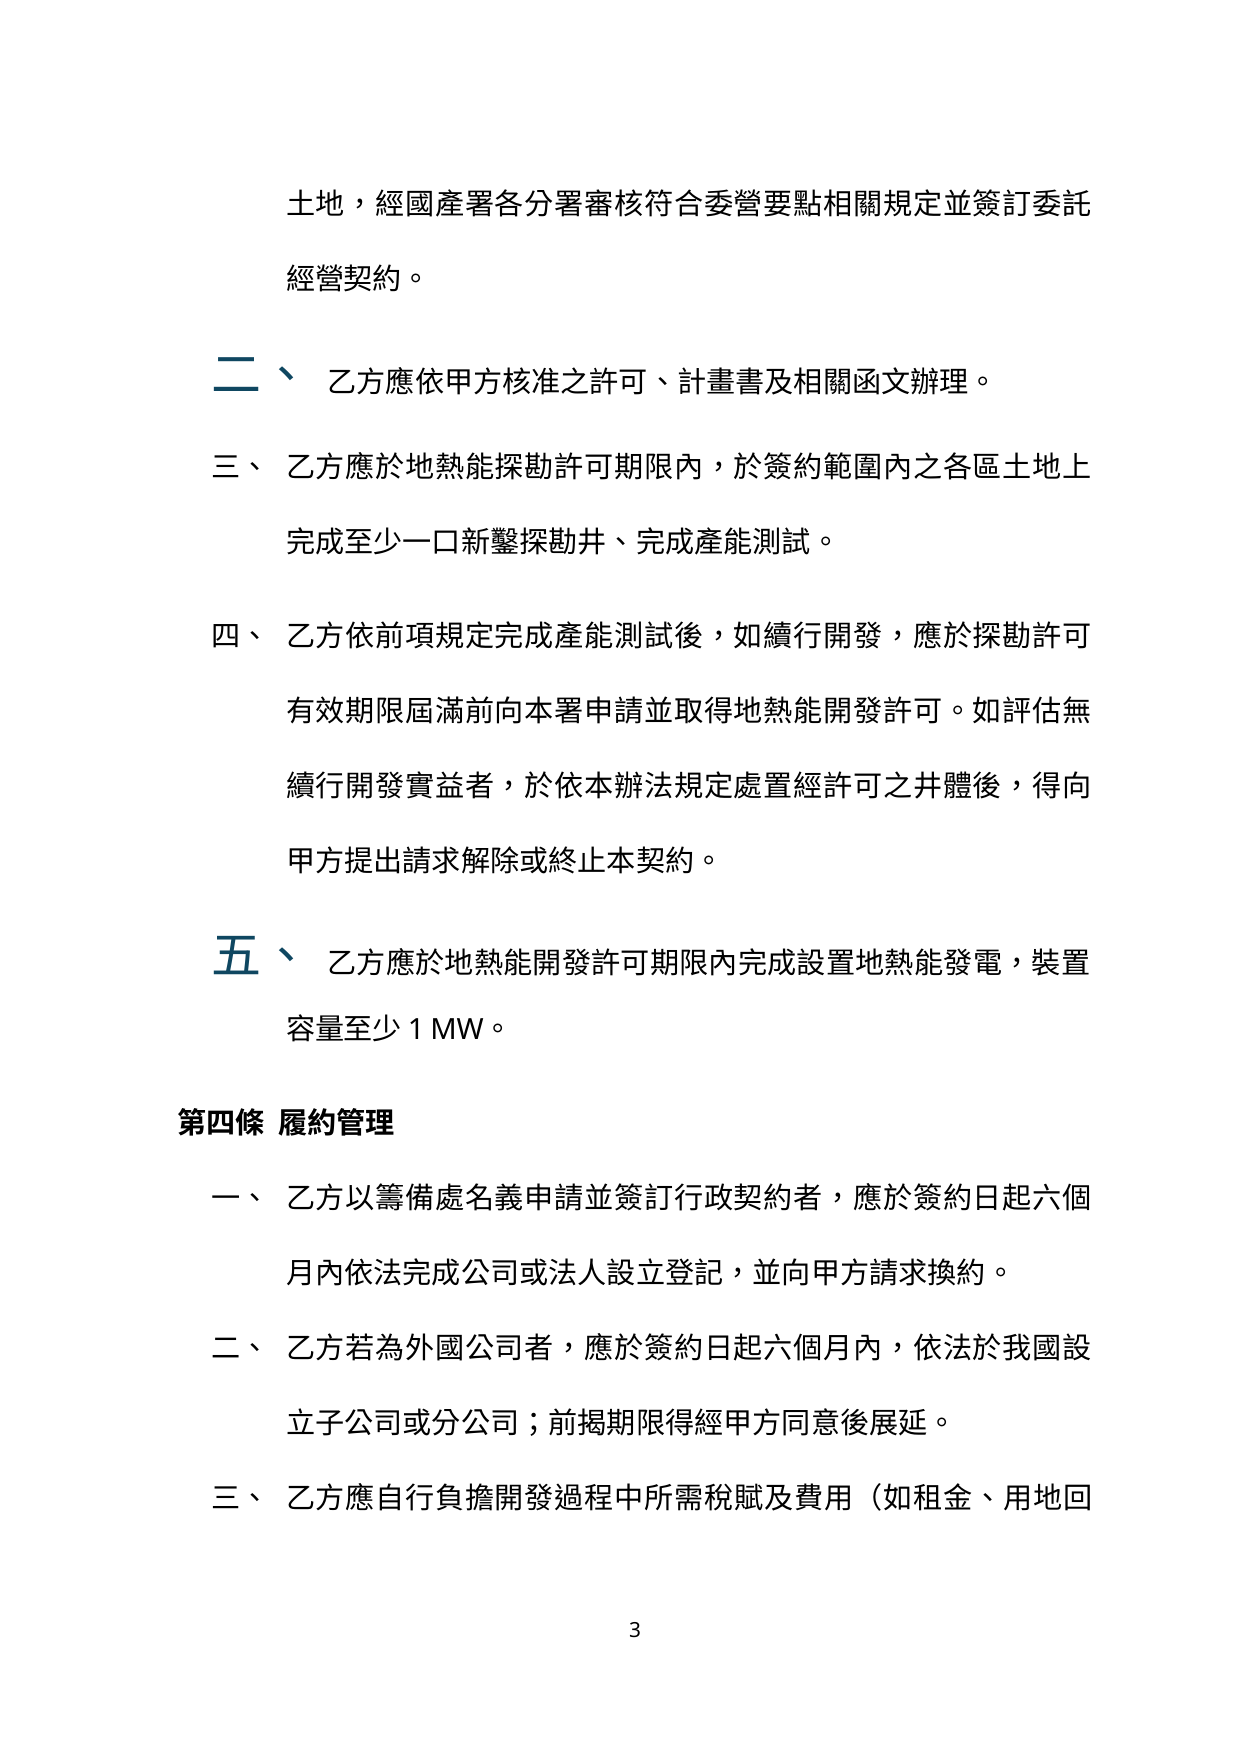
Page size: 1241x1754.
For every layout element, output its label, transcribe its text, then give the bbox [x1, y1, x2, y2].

subtitle 乙方應依甲方核准之許可、計畫書及相關函文辦理。 [211, 333, 1092, 408]
subtitle 乙方依前項規定完成產能測試後，如續行開發，應於探勘許可有效期限屆滿前向本署申請並取得地熱能開發許可。如評估無續行開發實益者，於依本辦法規定處置經許可之井體後，得向甲方提出請求解除或終止本契約。 [211, 596, 1092, 896]
subtitle 乙方若為外國公司者，應於簽約日起六個月內，依法於我國設立子公司或分公司；前揭期限得經甲方同意後展延。 [211, 1308, 1092, 1458]
subtitle 乙方應自行負擔開發過程中所需稅賦及費用（如租金、用地回 [211, 1458, 1092, 1533]
subtitle 乙方應於地熱能開發許可期限內完成設置地熱能發電，裝置容量至少1 MW。 [211, 914, 1092, 1064]
subtitle 履約管理 [177, 1083, 1092, 1158]
subtitle 乙方以籌備處名義申請並簽訂行政契約者，應於簽約日起六個月內依法完成公司或法人設立登記，並向甲方請求換約。 [211, 1158, 1092, 1308]
subtitle 乙方應於地熱能探勘許可期限內，於簽約範圍內之各區土地上完成至少一口新鑿探勘井、完成產能測試。 [211, 427, 1092, 577]
subtitle 土地，經國產署各分署審核符合委營要點相關規定並簽訂委託經營契約。 [211, 164, 1092, 314]
